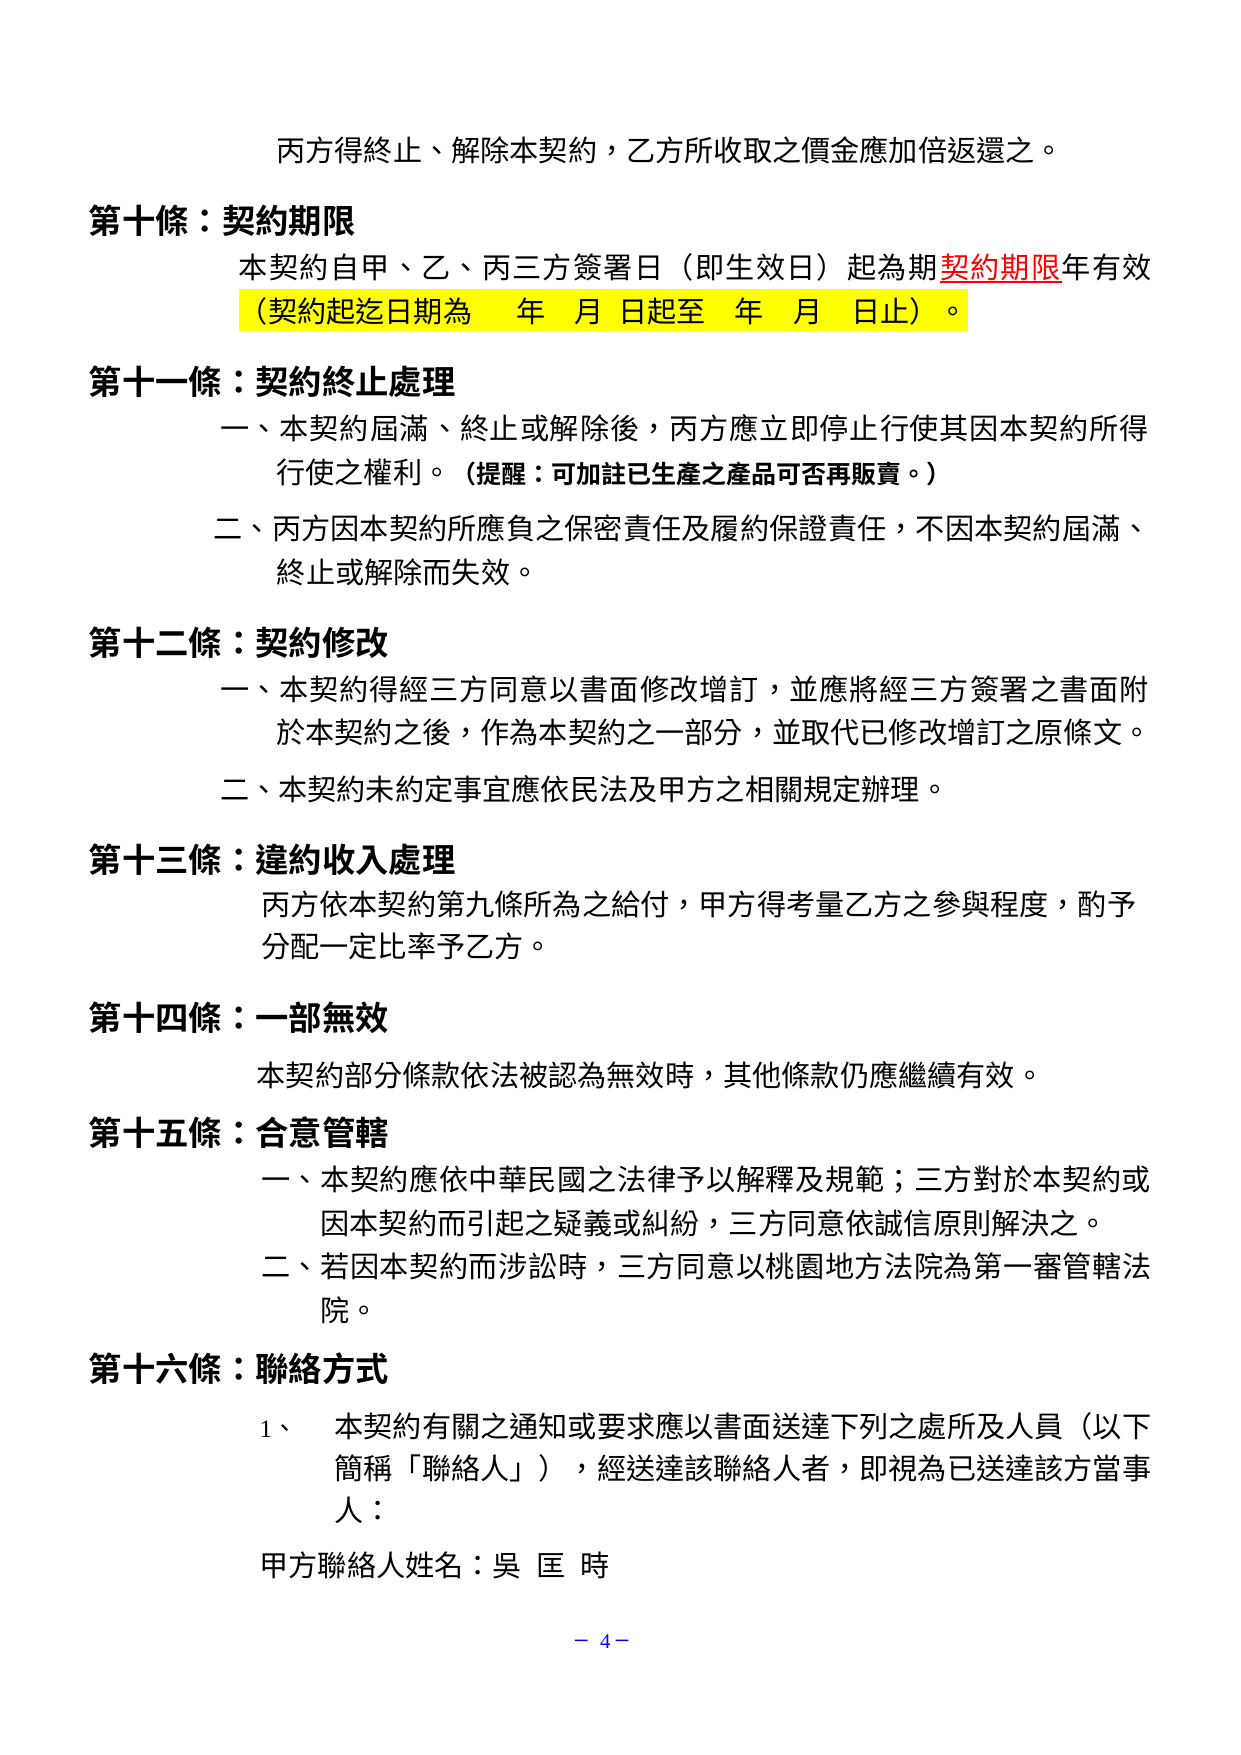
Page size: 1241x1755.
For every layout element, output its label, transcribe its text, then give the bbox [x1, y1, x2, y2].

text 丙方依本契約第九條所為之給付，甲方得考量乙方之參與程度，酌予分配一定比率予乙方。 [261, 882, 1152, 966]
text 第十二條：契約修改 [89, 617, 1152, 665]
text 甲方聯絡人姓名：吳 匡 時 [259, 1543, 1152, 1585]
text 丙方得終止、解除本契約，乙方所收取之價金應加倍返還之。 [220, 126, 1152, 170]
text 第十一條：契約終止處理 [89, 356, 1152, 404]
text 二、若因本契約而涉訟時，三方同意以桃園地方法院為第一審管轄法院。 [261, 1243, 1152, 1330]
text 一、本契約得經三方同意以書面修改增訂，並應將經三方簽署之書面附於本契約之後，作為本契約之一部分，並取代已修改增訂之原條文。 [220, 665, 1152, 752]
text 第十四條：一部無效 [89, 991, 1152, 1039]
list 本契約有關之通知或要求應以書面送達下列之處所及人員（以下簡稱「聯絡人」），經送達該聯絡人者，即視為已送達該方當事人： [259, 1403, 1152, 1530]
text 二、丙方因本契約所應負之保密責任及履約保證責任，不因本契約屆滿、終止或解除而失效。 [213, 504, 1152, 592]
text 第十條：契約期限 [89, 195, 1152, 243]
text 二、本契約未約定事宜應依民法及甲方之相關規定辦理。 [220, 765, 1152, 808]
text 第十三條：違約收入處理 [89, 833, 1152, 882]
text 本契約部分條款依法被認為無效時，其他條款仍應繼續有效。 [89, 1052, 1152, 1094]
text 本契約自甲、乙、丙三方簽署日（即生效日）起為期契約期限年有效（契約起迄日期為 年 月 日起至 年 月 日止）。 [239, 243, 1152, 331]
text 第十五條：合意管轄 [89, 1107, 1152, 1155]
text 第十六條：聯絡方式 [89, 1343, 1152, 1391]
text 一、本契約屆滿、終止或解除後，丙方應立即停止行使其因本契約所得行使之權利。（提醒：可加註已生產之產品可否再販賣。） [220, 404, 1152, 492]
text 一、本契約應依中華民國之法律予以解釋及規範；三方對於本契約或因本契約而引起之疑義或糾紛，三方同意依誠信原則解決之。 [261, 1155, 1152, 1243]
